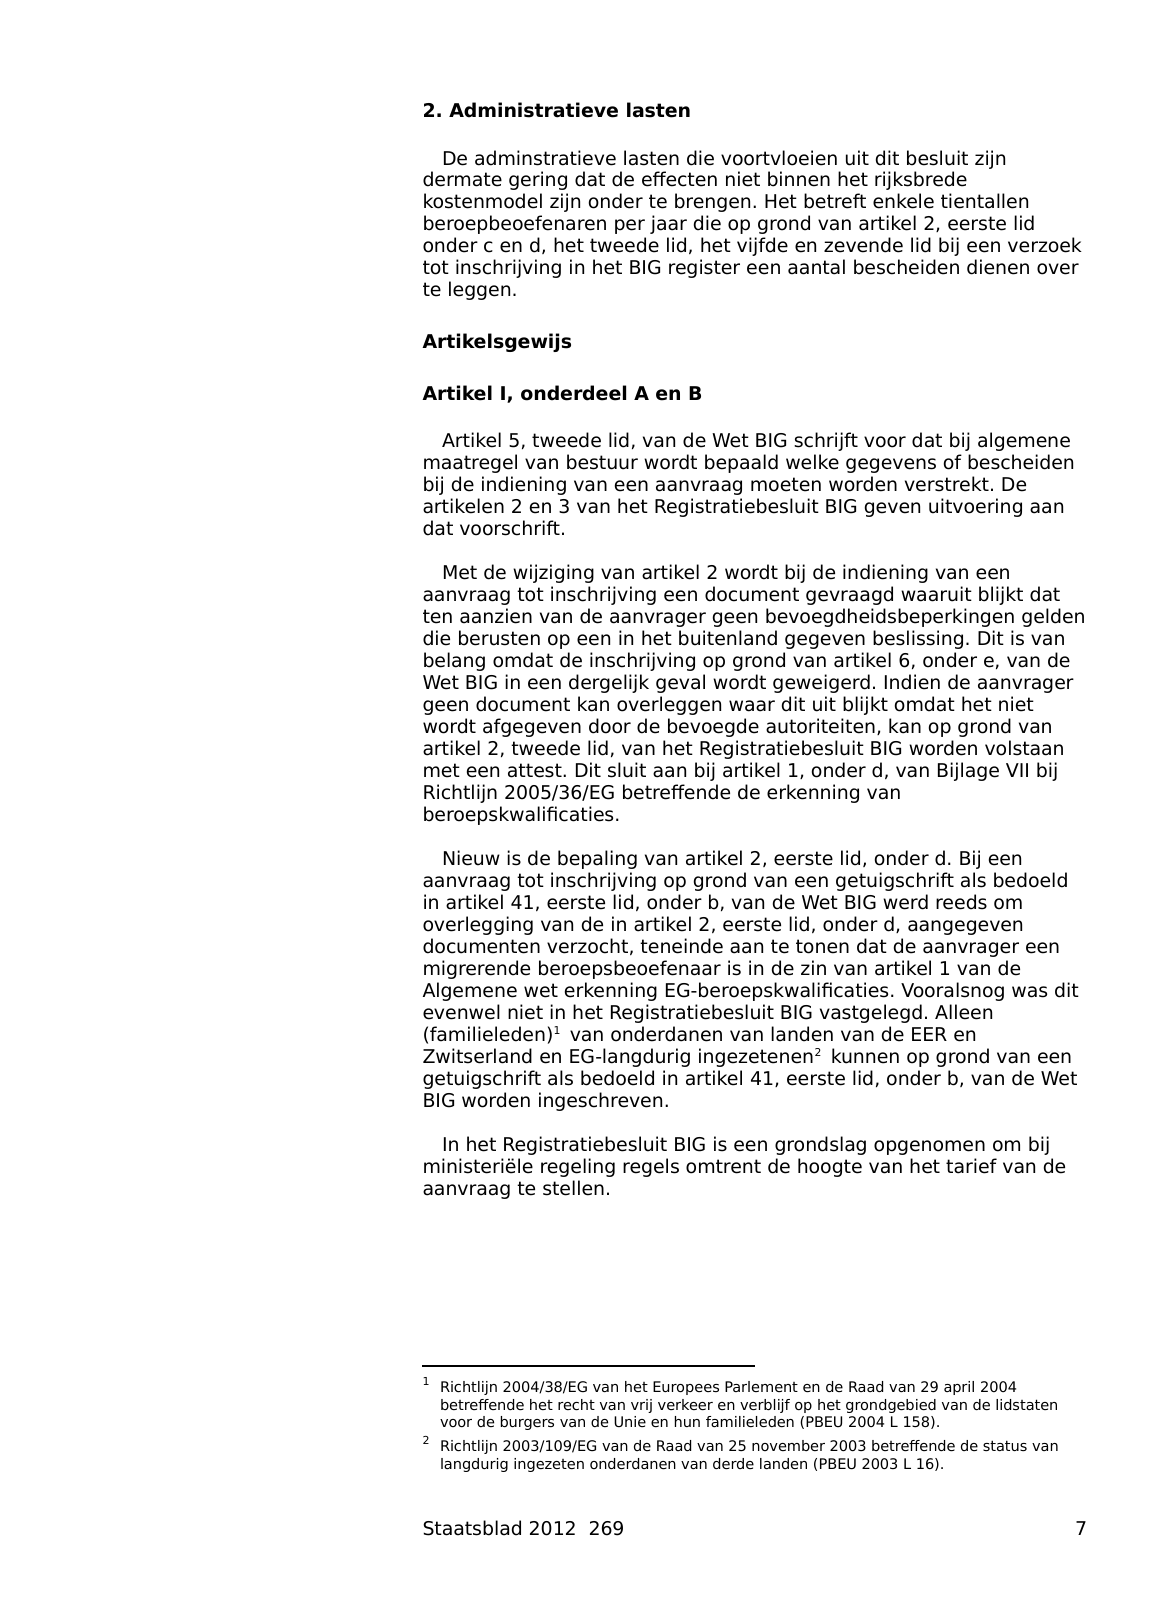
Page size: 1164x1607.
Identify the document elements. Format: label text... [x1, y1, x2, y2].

text In het Registratiebesluit BIG is een grondslag opgenomen om bij ministeriële regeling regels omtrent de hoogte van het tarief van de aanvraag te stellen. [422, 1134, 1087, 1200]
text De adminstratieve lasten die voortvloeien uit dit besluit zijn dermate gering dat de effecten niet binnen het rijksbrede kostenmodel zijn onder te brengen. Het betreft enkele tientallen beroepbeoefenaren per jaar die op grond van artikel 2, eerste lid onder c en d, het tweede lid, het vijfde en zevende lid bij een verzoek tot inschrijving in het BIG register een aantal bescheiden dienen over te leggen. [422, 147, 1087, 301]
text Richtlijn 2003/109/EG van de Raad van 25 november 2003 betreffende de status van langdurig ingezeten onderdanen van derde landen (PBEU 2003 L 16). [422, 1434, 1087, 1473]
text Nieuw is de bepaling van artikel 2, eerste lid, onder d. Bij een aanvraag tot inschrijving op grond van een getuigschrift als bedoeld in artikel 41, eerste lid, onder b, van de Wet BIG werd reeds om overlegging van de in artikel 2, eerste lid, onder d, aangegeven documenten verzocht, teneinde aan te tonen dat de aanvrager een migrerende beroepsbeoefenaar is in de zin van artikel 1 van de Algemene wet erkenning EG-beroepskwalificaties. Vooralsnog was dit evenwel niet in het Registratiebesluit BIG vastgelegd. Alleen (familieleden) van onderdanen van landen van de EER en Zwitserland en EG-langdurig ingezetenen kunnen op grond van een getuigschrift als bedoeld in artikel 41, eerste lid, onder b, van de Wet BIG worden ingeschreven. [422, 848, 1087, 1112]
subtitle Artikelsgewijs [422, 331, 1087, 353]
text Artikel 5, tweede lid, van de Wet BIG schrijft voor dat bij algemene maatregel van bestuur wordt bepaald welke gegevens of bescheiden bij de indiening van een aanvraag moeten worden verstrekt. De artikelen 2 en 3 van het Registratiebesluit BIG geven uitvoering aan dat voorschrift. [422, 430, 1087, 540]
subtitle 2. Administratieve lasten [422, 100, 1087, 122]
text Met de wijziging van artikel 2 wordt bij de indiening van een aanvraag tot inschrijving een document gevraagd waaruit blijkt dat ten aanzien van de aanvrager geen bevoegdheidsbeperkingen gelden die berusten op een in het buitenland gegeven beslissing. Dit is van belang omdat de inschrijving op grond van artikel 6, onder e, van de Wet BIG in een dergelijk geval wordt geweigerd. Indien de aanvrager geen document kan overleggen waar dit uit blijkt omdat het niet wordt afgegeven door de bevoegde autoriteiten, kan op grond van artikel 2, tweede lid, van het Registratiebesluit BIG worden volstaan met een attest. Dit sluit aan bij artikel 1, onder d, van Bijlage VII bij Richtlijn 2005/36/EG betreffende de erkenning van beroepskwalificaties. [422, 562, 1087, 826]
text Richtlijn 2004/38/EG van het Europees Parlement en de Raad van 29 april 2004 betreffende het recht van vrij verkeer en verblijf op het grondgebied van de lidstaten voor de burgers van de Unie en hun familieleden (PBEU 2004 L 158). [422, 1375, 1087, 1431]
subtitle Artikel I, onderdeel A en B [422, 383, 1087, 405]
